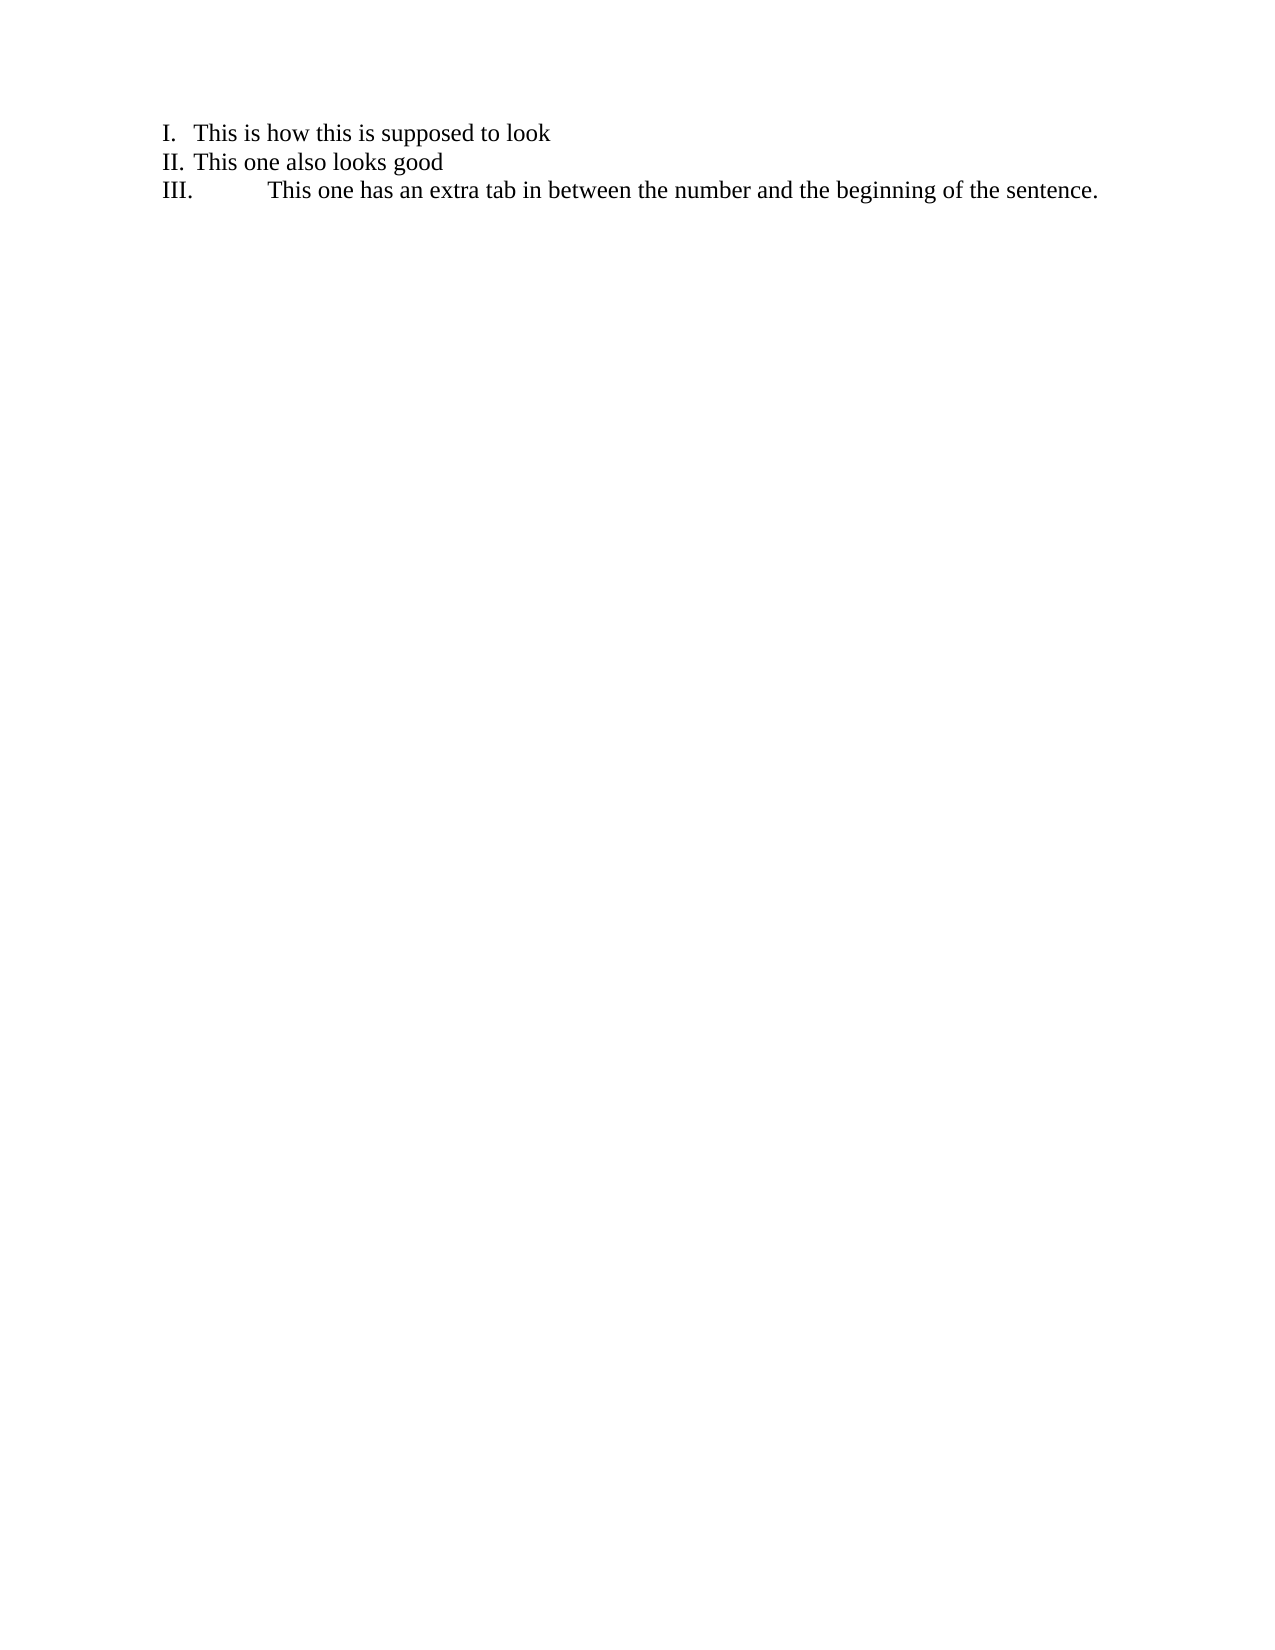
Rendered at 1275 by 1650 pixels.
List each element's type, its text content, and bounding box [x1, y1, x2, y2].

list This one has an extra tab in between the number and the beginning of the sentence. [156, 176, 1157, 204]
list This one also looks good [156, 147, 1157, 176]
list This is how this is supposed to look [156, 118, 1157, 147]
